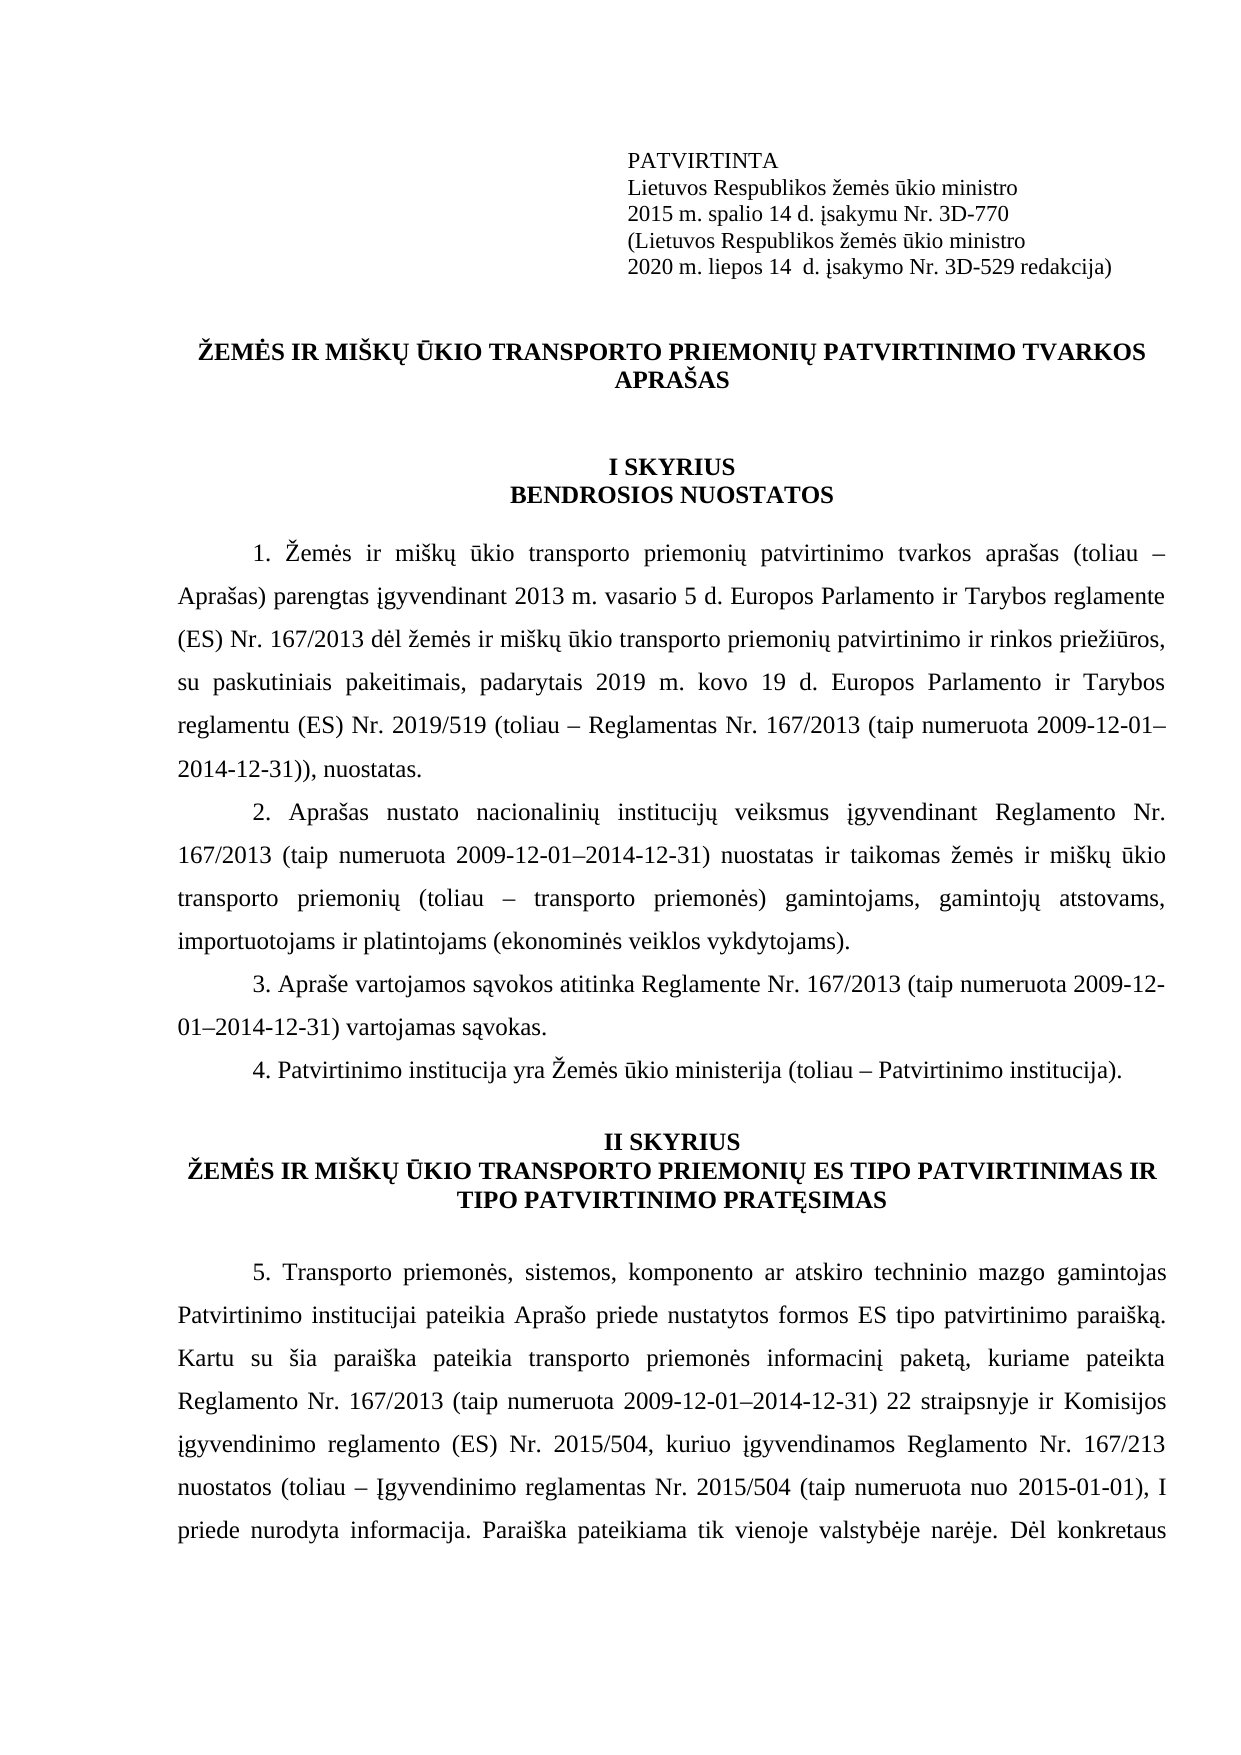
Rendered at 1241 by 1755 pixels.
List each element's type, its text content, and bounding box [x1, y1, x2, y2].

text 2. Aprašas nustato nacionalinių institucijų veiksmus įgyvendinant Reglamento Nr. 167/2013 (taip numeruota 2009-12-01–2014-12-31) nuostatas ir taikomas žemės ir miškų ūkio transporto priemonių (toliau – transporto priemonės) gamintojams, gamintojų atstovams, importuotojams ir platintojams (ekonominės veiklos vykdytojams). [177, 797, 1167, 955]
text 4. Patvirtinimo institucija yra Žemės ūkio ministerija (toliau – Patvirtinimo institucija). [177, 1056, 1167, 1084]
text 2015 m. spalio 14 d. įsakymu Nr. 3D-770 [627, 200, 1167, 227]
text (Lietuvos Respublikos žemės ūkio ministro [627, 227, 1167, 253]
text 1. Žemės ir miškų ūkio transporto priemonių patvirtinimo tvarkos aprašas (toliau – Aprašas) parengtas įgyvendinant 2013 m. vasario 5 d. Europos Parlamento ir Tarybos reglamente (ES) Nr. 167/2013 dėl žemės ir miškų ūkio transporto priemonių patvirtinimo ir rinkos priežiūros, su paskutiniais pakeitimais, padarytais 2019 m. kovo 19 d. Europos Parlamento ir Tarybos reglamentu (ES) Nr. 2019/519 (toliau – Reglamentas Nr. 167/2013 (taip numeruota 2009-12-01–2014-12-31)), nuostatas. [177, 538, 1167, 782]
text ŽEMĖS IR MIŠKŲ ŪKIO TRANSPORTO PRIEMONIŲ ES TIPO PATVIRTINIMAS IR TIPO PATVIRTINIMO PRATĘSIMAS [177, 1156, 1167, 1214]
text ŽEMĖS IR MIŠKŲ ŪKIO TRANSPORTO PRIEMONIŲ PATVIRTINIMO TVARKOS APRAŠAS [177, 337, 1167, 394]
text 2020 m. liepos 14 d. įsakymo Nr. 3D-529 redakcija) [627, 253, 1167, 279]
text PATVIRTINTA [627, 148, 1167, 174]
text 3. Apraše vartojamos sąvokos atitinka Reglamente Nr. 167/2013 (taip numeruota 2009-12-01–2014-12-31) vartojamas sąvokas. [177, 969, 1167, 1041]
text II SKYRIUS [177, 1127, 1167, 1156]
text I SKYRIUS [177, 452, 1167, 481]
text Lietuvos Respublikos žemės ūkio ministro [627, 174, 1167, 200]
text BENDROSIOS NUOSTATOS [177, 481, 1167, 509]
text 5. Transporto priemonės, sistemos, komponento ar atskiro techninio mazgo gamintojas Patvirtinimo institucijai pateikia Aprašo priede nustatytos formos ES tipo patvirtinimo paraišką. Kartu su šia paraiška pateikia transporto priemonės informacinį paketą, kuriame pateikta Reglamento Nr. 167/2013 (taip numeruota 2009-12-01–2014-12-31) 22 straipsnyje ir Komisijos įgyvendinimo reglamento (ES) Nr. 2015/504, kuriuo įgyvendinamos Reglamento Nr. 167/213 nuostatos (toliau – Įgyvendinimo reglamentas Nr. 2015/504 (taip numeruota nuo 2015-01-01), I priede nurodyta informacija. Paraiška pateikiama tik vienoje valstybėje narėje. Dėl konkretaus [177, 1257, 1167, 1544]
